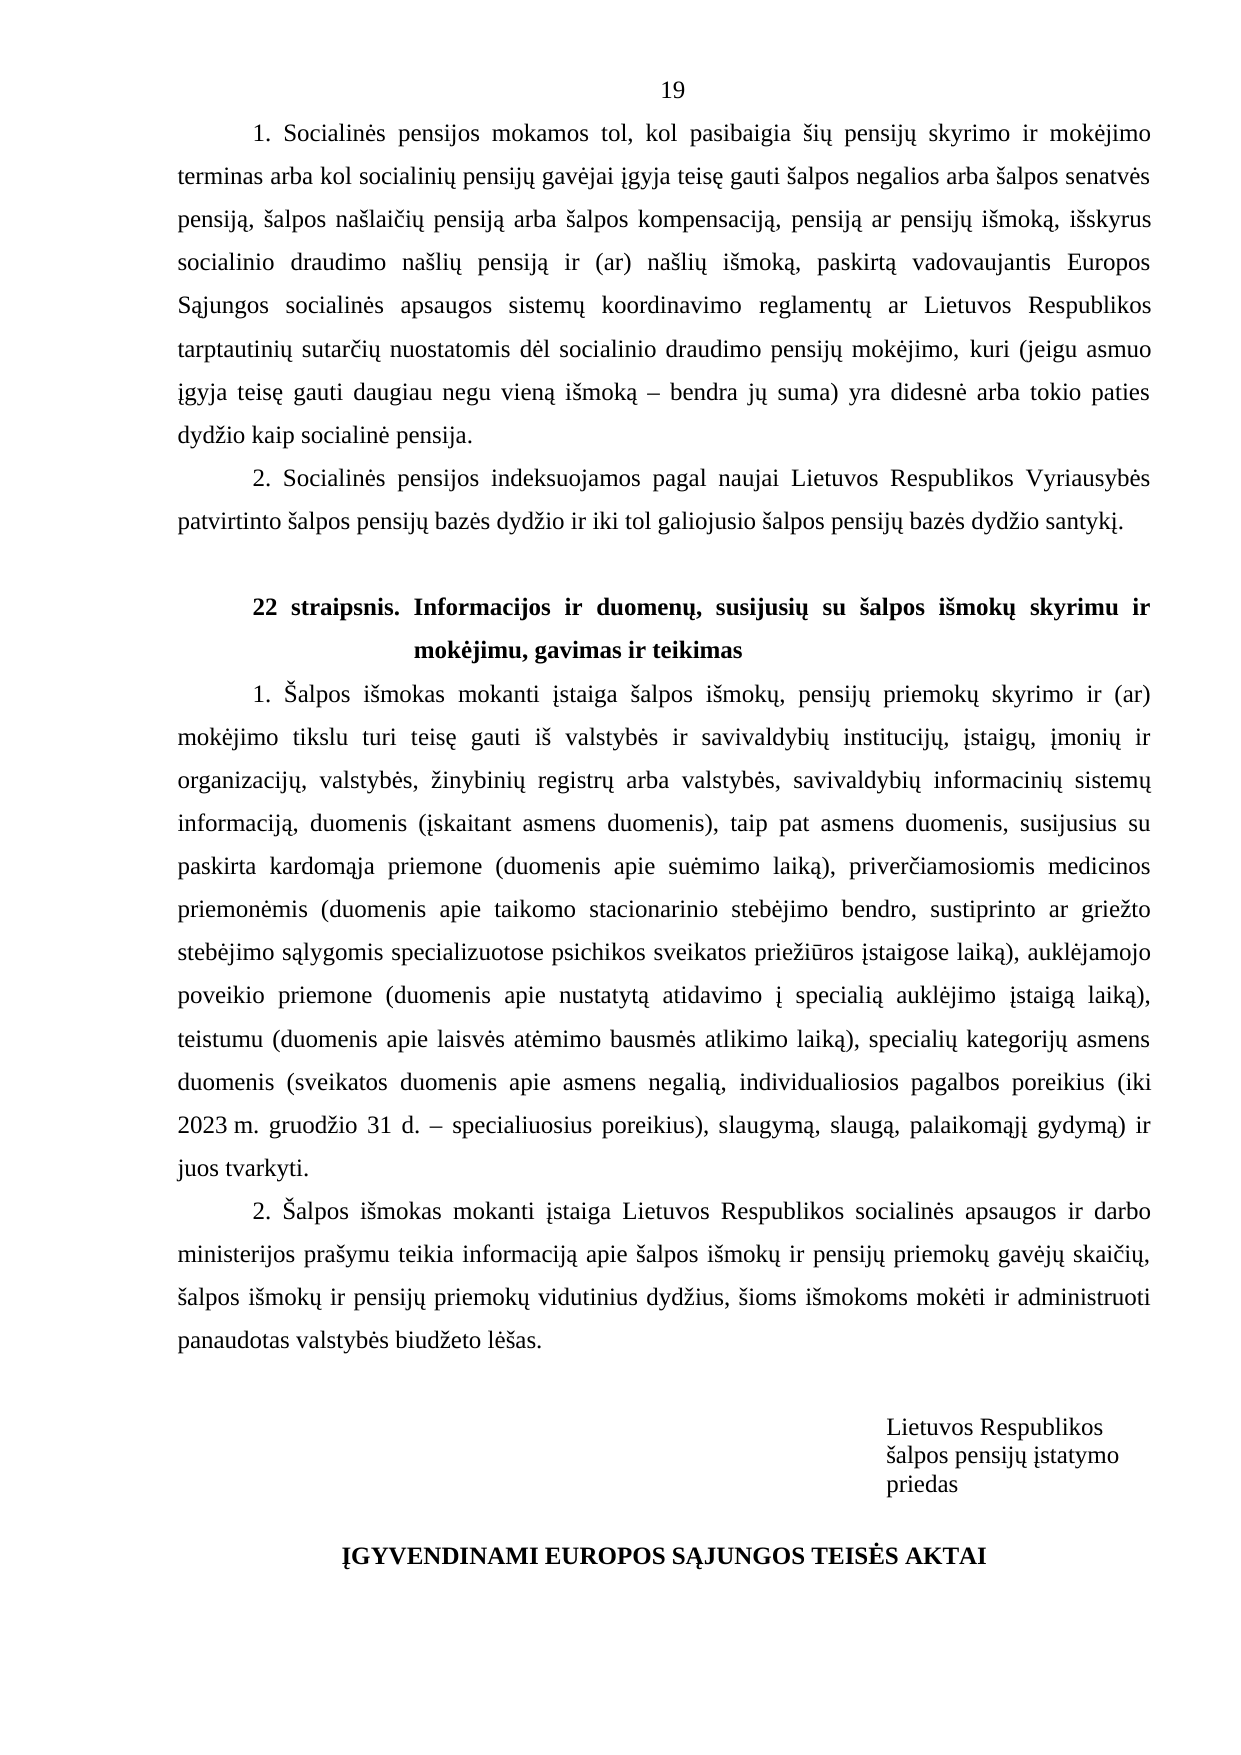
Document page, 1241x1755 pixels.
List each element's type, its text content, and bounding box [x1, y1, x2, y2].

text 1. Socialinės pensijos mokamos tol, kol pasibaigia šių pensijų skyrimo ir mokėjimo terminas arba kol socialinių pensijų gavėjai įgyja teisę gauti šalpos negalios arba šalpos senatvės pensiją, šalpos našlaičių pensiją arba šalpos kompensaciją, pensiją ar pensijų išmoką, išskyrus socialinio draudimo našlių pensiją ir (ar) našlių išmoką, paskirtą vadovaujantis Europos Sąjungos socialinės apsaugos sistemų koordinavimo reglamentų ar Lietuvos Respublikos tarptautinių sutarčių nuostatomis dėl socialinio draudimo pensijų mokėjimo, kuri (jeigu asmuo įgyja teisę gauti daugiau negu vieną išmoką – bendra jų suma) yra didesnė arba tokio paties dydžio kaip socialinė pensija. [177, 118, 1152, 449]
text 2. Socialinės pensijos indeksuojamos pagal naujai Lietuvos Respublikos Vyriausybės patvirtinto šalpos pensijų bazės dydžio ir iki tol galiojusio šalpos pensijų bazės dydžio santykį. [177, 463, 1152, 535]
text priedas [177, 1469, 1152, 1498]
text ĮGYVENDINAMI EUROPOS SĄJUNGOS TEISĖS AKTAI [177, 1541, 1152, 1570]
text šalpos pensijų įstatymo [177, 1441, 1152, 1469]
text 22 straipsnis. Informacijos ir duomenų, susijusių su šalpos išmokų skyrimu ir mokėjimu, gavimas ir teikimas [252, 592, 1152, 664]
text 2. Šalpos išmokas mokanti įstaiga Lietuvos Respublikos socialinės apsaugos ir darbo ministerijos prašymu teikia informaciją apie šalpos išmokų ir pensijų priemokų gavėjų skaičių, šalpos išmokų ir pensijų priemokų vidutinius dydžius, šioms išmokoms mokėti ir administruoti panaudotas valstybės biudžeto lėšas. [177, 1196, 1152, 1354]
text 1. Šalpos išmokas mokanti įstaiga šalpos išmokų, pensijų priemokų skyrimo ir (ar) mokėjimo tikslu turi teisę gauti iš valstybės ir savivaldybių institucijų, įstaigų, įmonių ir organizacijų, valstybės, žinybinių registrų arba valstybės, savivaldybių informacinių sistemų informaciją, duomenis (įskaitant asmens duomenis), taip pat asmens duomenis, susijusius su paskirta kardomąja priemone (duomenis apie suėmimo laiką), priverčiamosiomis medicinos priemonėmis (duomenis apie taikomo stacionarinio stebėjimo bendro, sustiprinto ar griežto stebėjimo sąlygomis specializuotose psichikos sveikatos priežiūros įstaigose laiką), auklėjamojo poveikio priemone (duomenis apie nustatytą atidavimo į specialią auklėjimo įstaigą laiką), teistumu (duomenis apie laisvės atėmimo bausmės atlikimo laiką), specialių kategorijų asmens duomenis (sveikatos duomenis apie asmens negalią, individualiosios pagalbos poreikius (iki 2023 m. gruodžio 31 d. – specialiuosius poreikius), slaugymą, slaugą, palaikomąjį gydymą) ir juos tvarkyti. [177, 679, 1152, 1182]
text Lietuvos Respublikos [177, 1412, 1152, 1441]
